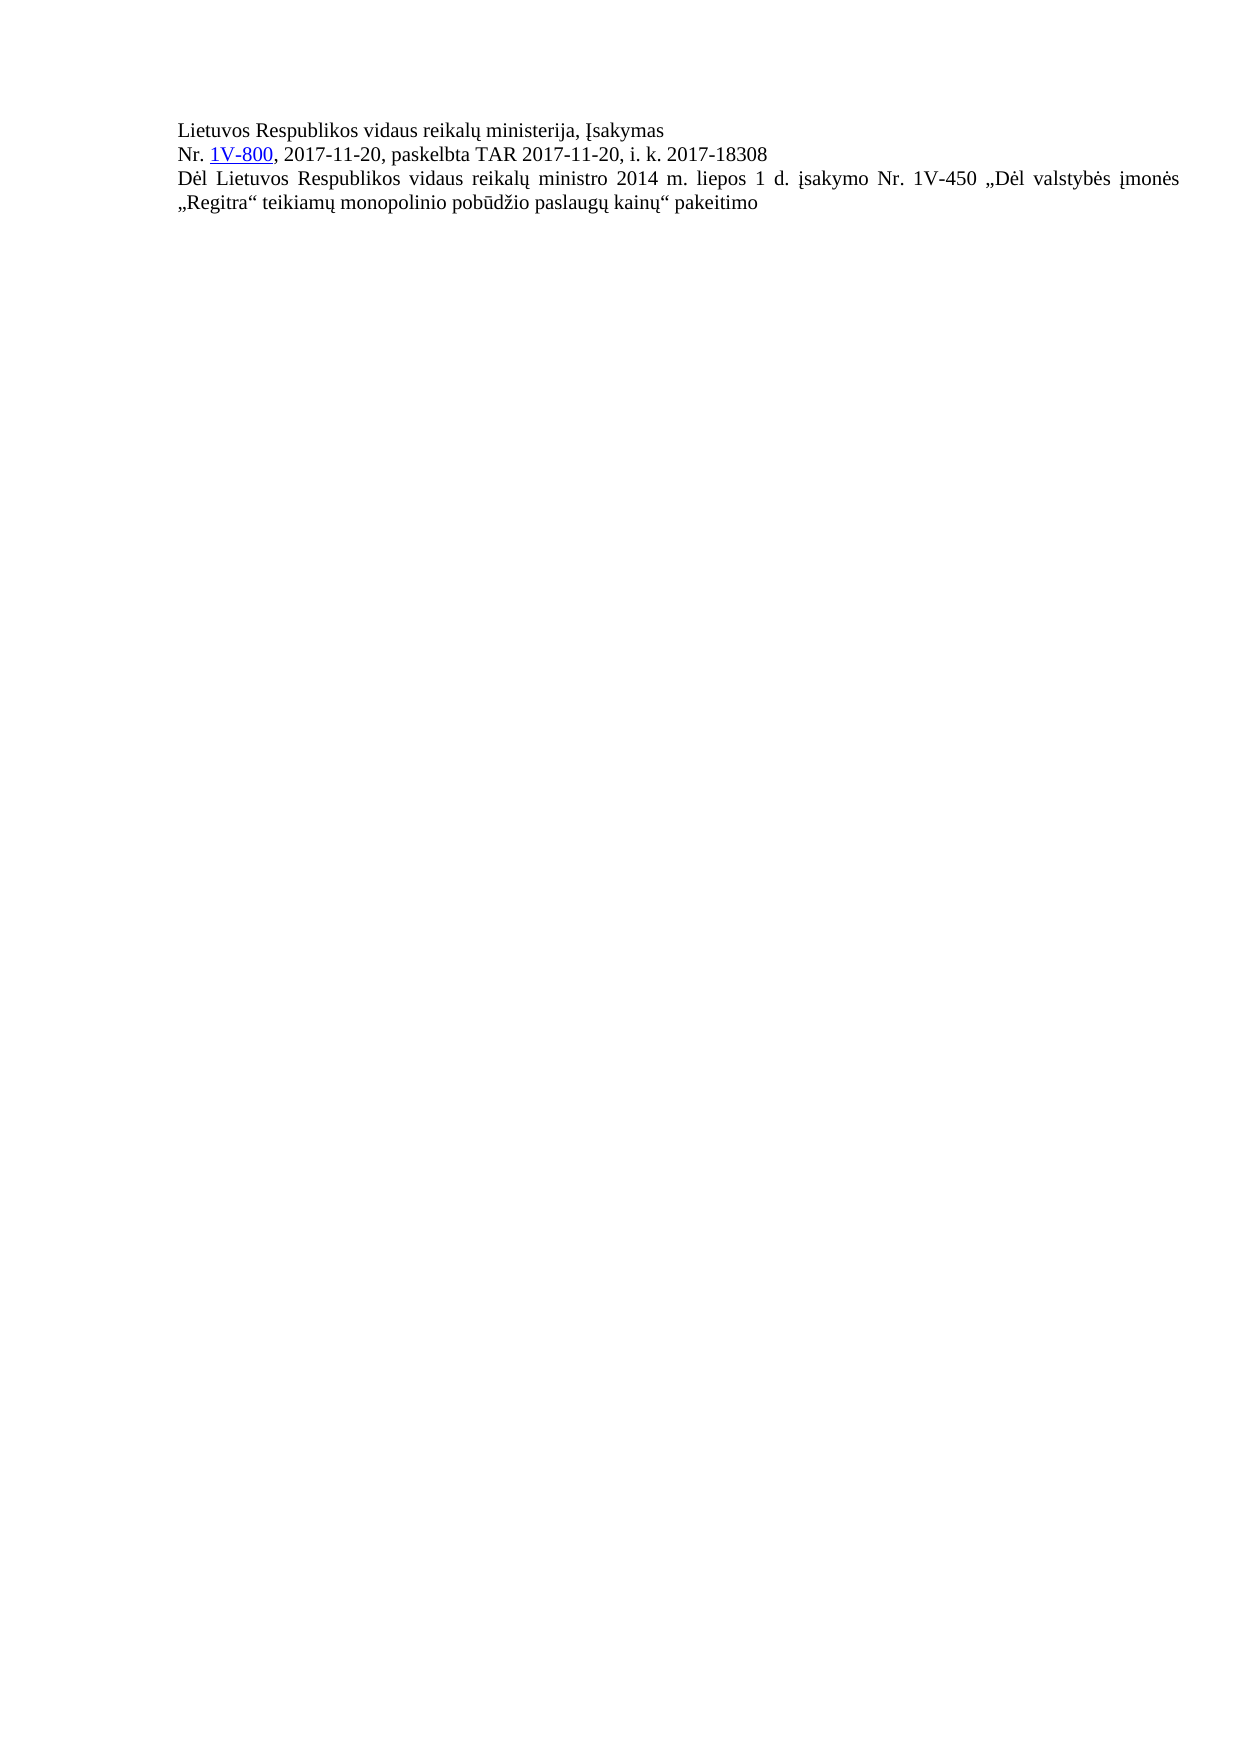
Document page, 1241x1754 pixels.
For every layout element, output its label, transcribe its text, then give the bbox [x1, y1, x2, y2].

text Dėl Lietuvos Respublikos vidaus reikalų ministro 2014 m. liepos 1 d. įsakymo Nr. 1V-450 „Dėl valstybės įmonės „Regitra“ teikiamų monopolinio pobūdžio paslaugų kainų“ pakeitimo [177, 166, 1181, 214]
text Nr. 1V-800, 2017-11-20, paskelbta TAR 2017-11-20, i. k. 2017-18308 [177, 142, 1181, 166]
text Lietuvos Respublikos vidaus reikalų ministerija, Įsakymas [177, 118, 1181, 142]
